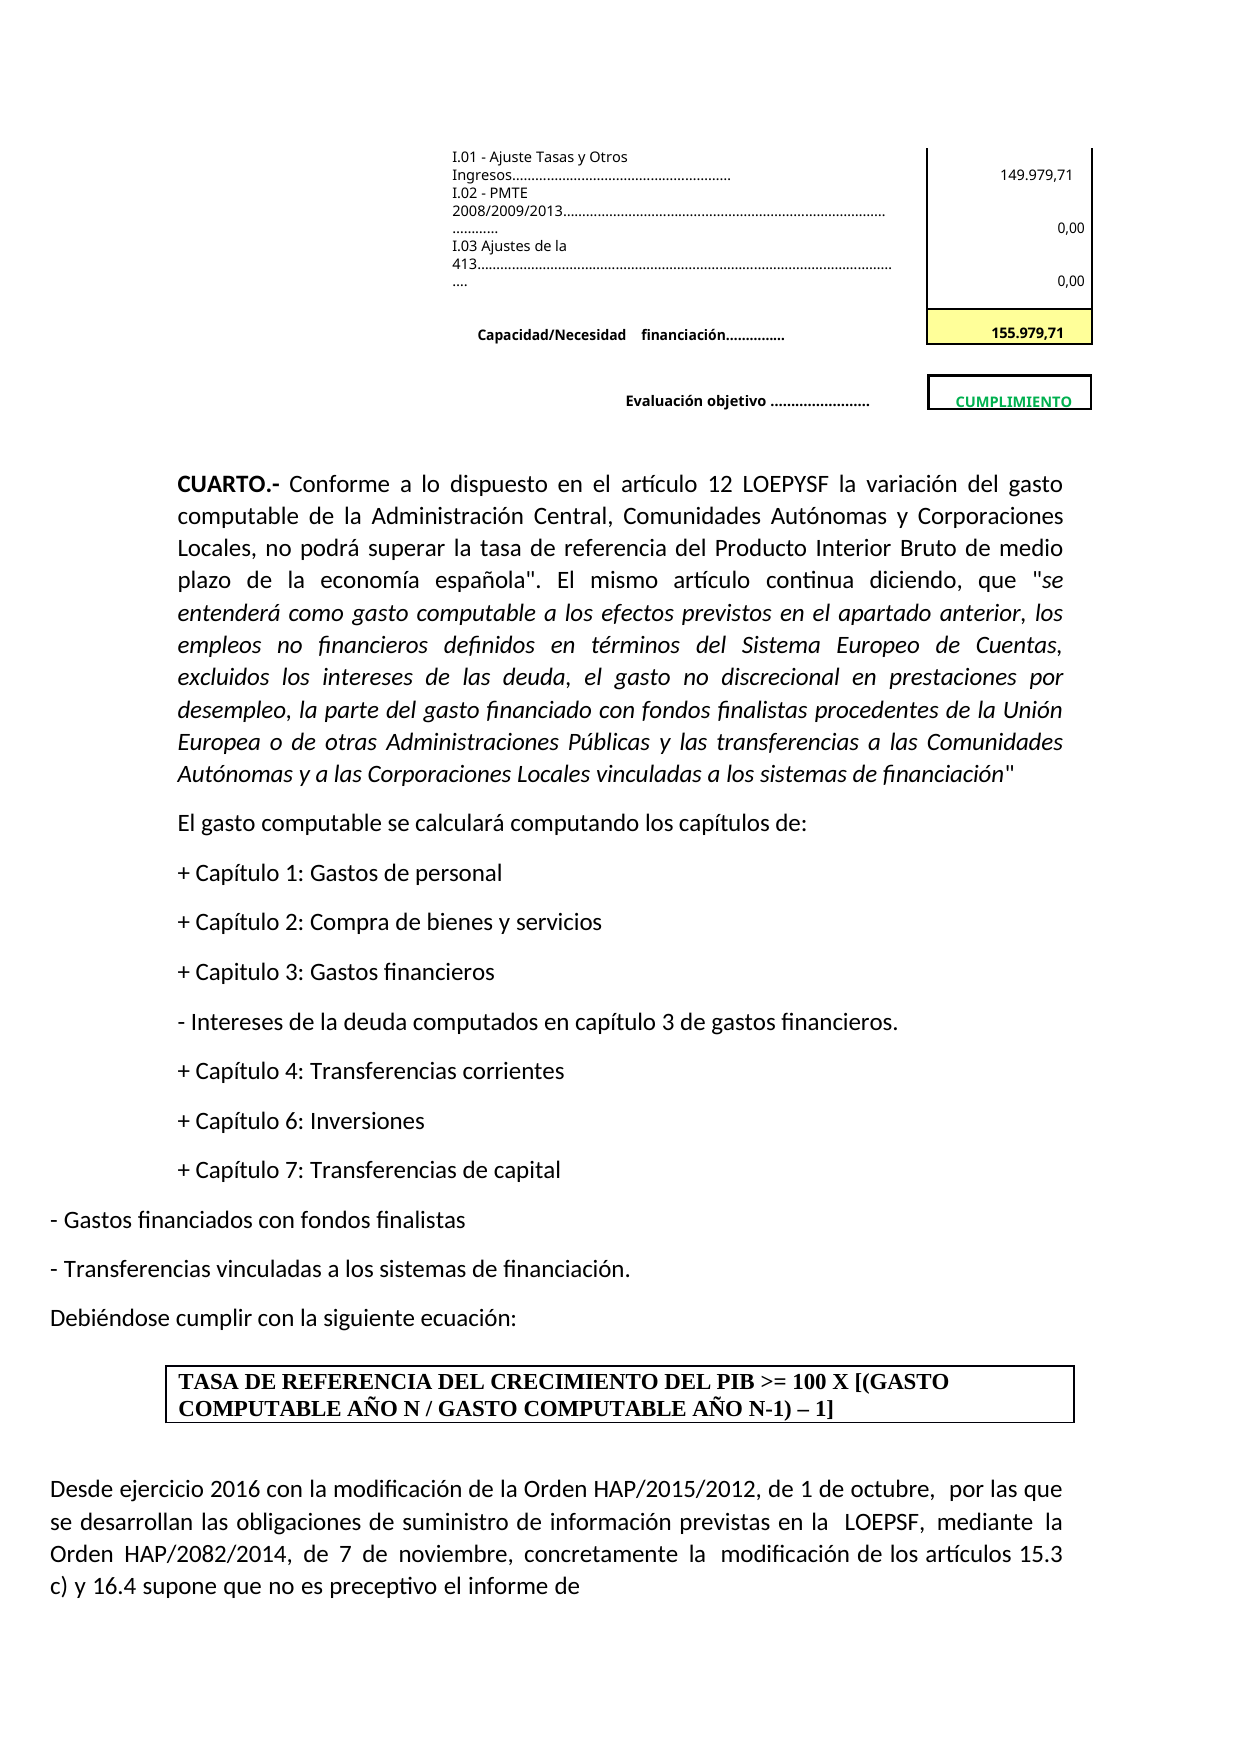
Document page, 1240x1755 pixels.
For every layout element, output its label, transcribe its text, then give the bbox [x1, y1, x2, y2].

table_header [928, 149, 1091, 167]
table_cell 413……………………………………………………………………………………………… [446, 256, 926, 273]
text + Capítulo 6: Inversiones [177, 1105, 1196, 1135]
table_cell 0,00 [928, 274, 1091, 308]
text Evaluación objetivo …………………… [625, 391, 1196, 411]
text + Capítulo 2: Compra de bienes y servicios [177, 906, 1196, 937]
text + Capítulo 7: Transferencias de capital [177, 1154, 1196, 1185]
list Gastos financiados con fondos finalistas [50, 1204, 1196, 1234]
table_cell I.03 Ajustes de la [446, 238, 926, 256]
text + Capítulo 4: Transferencias corrientes [177, 1055, 1196, 1086]
text CUARTO.- Conforme a lo dispuesto en el artículo 12 LOEPYSF la variación del gasto computable de la Administración Central, Comunidades Autónomas y Corporaciones Locales, no podrá superar la tasa de referencia del Producto Interior Bruto de medio plazo de la economía española". El mismo artículo continua diciendo, que "se entenderá como gasto computable a los efectos previstos en el apartado anterior, los empleos no financieros definidos en términos del Sistema Europeo de Cuentas, excluidos los intereses de las deuda, el gasto no discrecional en prestaciones por desempleo, la parte del gasto financiado con fondos finalistas procedentes de la Unión Europea o de otras Administraciones Públicas y las transferencias a las Comunidades Autónomas y a las Corporaciones Locales vinculadas a los sistemas de financiación" [177, 468, 1064, 789]
table_cell …. [446, 274, 926, 320]
text - Intereses de la deuda computados en capítulo 3 de gastos financieros. [177, 1006, 1196, 1036]
text TASA DE REFERENCIA DEL CRECIMIENTO DEL PIB >= 100 X [(GASTO COMPUTABLE AÑO N / GASTO COMPUTABLE AÑO N-1) – 1] [178, 1368, 953, 1421]
text + Capitulo 3: Gastos financieros [177, 956, 1196, 987]
table_cell [928, 203, 1091, 220]
text + Capítulo 1: Gastos de personal [177, 857, 1196, 887]
table_cell 149.979,71 [928, 167, 1091, 185]
table_cell [928, 238, 1091, 256]
table_header I.01 - Ajuste Tasas y Otros [446, 149, 926, 167]
text Evaluación objetivo …………………… [930, 377, 1090, 408]
table_cell I.02 - PMTE [446, 185, 926, 203]
text CUMPLIMIENTO [955, 392, 1089, 407]
text El gasto computable se calculará computando los capítulos de: [177, 807, 1196, 838]
text Desde ejercicio 2016 con la modificación de la Orden HAP/2015/2012, de 1 de octubre, por las que se desarrollan las obligaciones de suministro de información previstas en la LOEPSF, mediante la Orden HAP/2082/2014, de 7 de noviembre, concretamente la modificación de los artículos 15.3 c) y 16.4 supone que no es preceptivo el informe de [50, 1473, 1064, 1601]
table_cell [928, 185, 1091, 203]
text Capacidad/Necesidad financiación…………… [451, 325, 811, 345]
list Transferencias vinculadas a los sistemas de financiación. Debiéndose cumplir con la siguiente ecuación: [50, 1253, 763, 1333]
table_cell 2008/2009/2013………………………………………………………………………… [446, 203, 926, 220]
table_cell 0,00 [928, 220, 1091, 238]
table_cell Ingresos………………………………………………… [446, 167, 926, 185]
table_cell ………… [446, 220, 926, 238]
table_cell [928, 256, 1091, 273]
